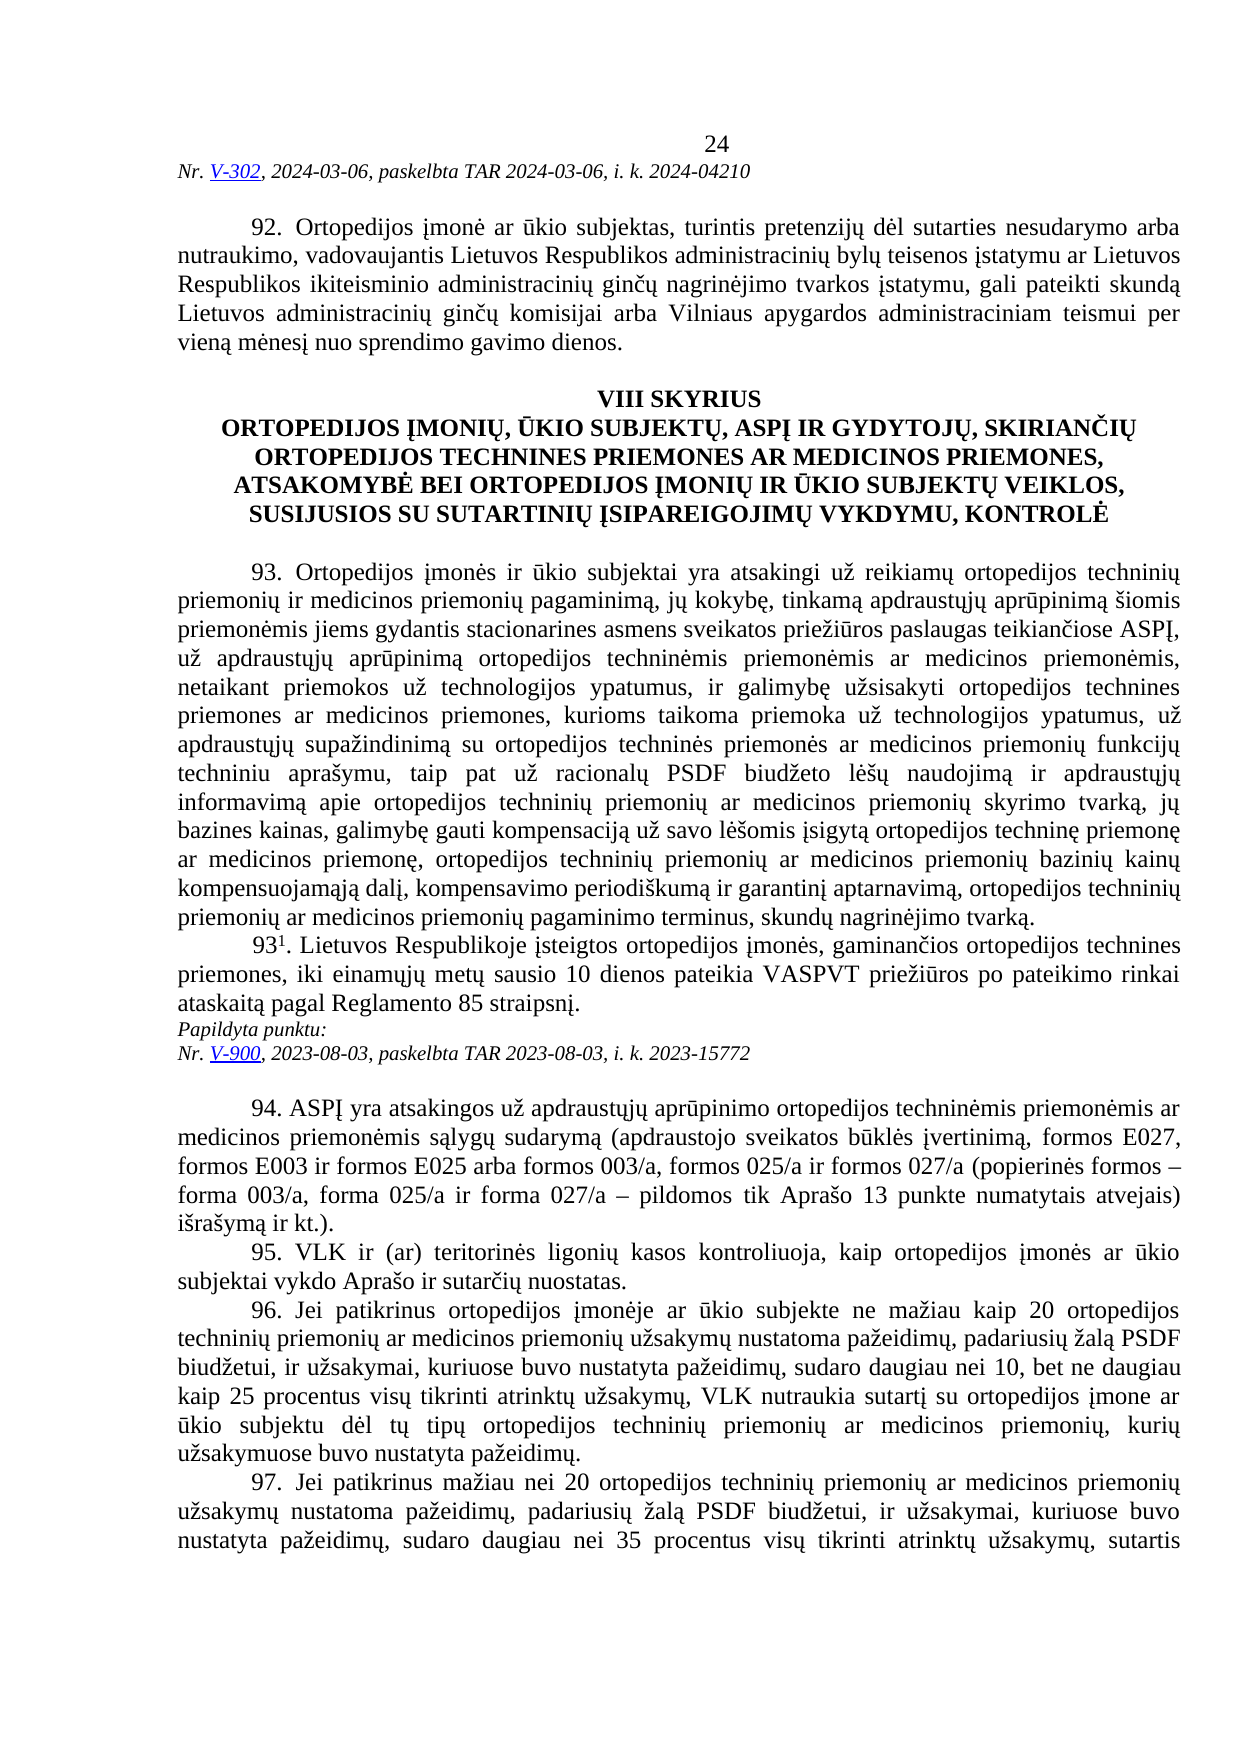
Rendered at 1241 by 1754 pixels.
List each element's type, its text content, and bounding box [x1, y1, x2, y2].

text Nr. V-302, 2024-03-06, paskelbta TAR 2024-03-06, i. k. 2024-04210 [177, 159, 1181, 183]
text 96. Jei patikrinus ortopedijos įmonėje ar ūkio subjekte ne mažiau kaip 20 ortopedijos techninių priemonių ar medicinos priemonių užsakymų nustatoma pažeidimų, padariusių žalą PSDF biudžetui, ir užsakymai, kuriuose buvo nustatyta pažeidimų, sudaro daugiau nei 10, bet ne daugiau kaip 25 procentus visų tikrinti atrinktų užsakymų, VLK nutraukia sutartį su ortopedijos įmone ar ūkio subjektu dėl tų tipų ortopedijos techninių priemonių ar medicinos priemonių, kurių užsakymuose buvo nustatyta pažeidimų. [177, 1295, 1181, 1467]
text 93. Ortopedijos įmonės ir ūkio subjektai yra atsakingi už reikiamų ortopedijos techninių priemonių ir medicinos priemonių pagaminimą, jų kokybę, tinkamą apdraustųjų aprūpinimą šiomis priemonėmis jiems gydantis stacionarines asmens sveikatos priežiūros paslaugas teikiančiose ASPĮ, už apdraustųjų aprūpinimą ortopedijos techninėmis priemonėmis ar medicinos priemonėmis, netaikant priemokos už technologijos ypatumus, ir galimybę užsisakyti ortopedijos technines priemones ar medicinos priemones, kurioms taikoma priemoka už technologijos ypatumus, už apdraustųjų supažindinimą su ortopedijos techninės priemonės ar medicinos priemonių funkcijų techniniu aprašymu, taip pat už racionalų PSDF biudžeto lėšų naudojimą ir apdraustųjų informavimą apie ortopedijos techninių priemonių ar medicinos priemonių skyrimo tvarką, jų bazines kainas, galimybę gauti kompensaciją už savo lėšomis įsigytą ortopedijos techninę priemonę ar medicinos priemonę, ortopedijos techninių priemonių ar medicinos priemonių bazinių kainų kompensuojamąją dalį, kompensavimo periodiškumą ir garantinį aptarnavimą, ortopedijos techninių priemonių ar medicinos priemonių pagaminimo terminus, skundų nagrinėjimo tvarką. [177, 557, 1181, 930]
text ORTOPEDIJOS ĮMONIŲ, ŪKIO SUBJEKTŲ, ASPĮ IR GYDYTOJŲ, SKIRIANČIŲ ORTOPEDIJOS TECHNINES PRIEMONES AR MEDICINOS PRIEMONES, ATSAKOMYBĖ BEI ORTOPEDIJOS ĮMONIŲ IR ŪKIO SUBJEKTŲ VEIKLOS, SUSIJUSIOS SU SUTARTINIŲ ĮSIPAREIGOJIMŲ VYKDYMU, KONTROLĖ [177, 413, 1181, 528]
text 97. Jei patikrinus mažiau nei 20 ortopedijos techninių priemonių ar medicinos priemonių užsakymų nustatoma pažeidimų, padariusių žalą PSDF biudžetui, ir užsakymai, kuriuose buvo nustatyta pažeidimų, sudaro daugiau nei 35 procentus visų tikrinti atrinktų užsakymų, sutartis [177, 1467, 1181, 1553]
text 95. VLK ir (ar) teritorinės ligonių kasos kontroliuoja, kaip ortopedijos įmonės ar ūkio subjektai vykdo Aprašo ir sutarčių nuostatas. [177, 1237, 1181, 1295]
text 94. ASPĮ yra atsakingos už apdraustųjų aprūpinimo ortopedijos techninėmis priemonėmis ar medicinos priemonėmis sąlygų sudarymą (apdraustojo sveikatos būklės įvertinimą, formos E027, formos E003 ir formos E025 arba formos 003/a, formos 025/a ir formos 027/a (popierinės formos –forma 003/a, forma 025/a ir forma 027/a – pildomos tik Aprašo 13 punkte numatytais atvejais) išrašymą ir kt.). [177, 1093, 1181, 1237]
text Nr. V-900, 2023-08-03, paskelbta TAR 2023-08-03, i. k. 2023-15772 [177, 1041, 1181, 1065]
text Papildyta punktu: [177, 1017, 1181, 1041]
text 92. Ortopedijos įmonė ar ūkio subjektas, turintis pretenzijų dėl sutarties nesudarymo arba nutraukimo, vadovaujantis Lietuvos Respublikos administracinių bylų teisenos įstatymu ar Lietuvos Respublikos ikiteisminio administracinių ginčų nagrinėjimo tvarkos įstatymu, gali pateikti skundą Lietuvos administracinių ginčų komisijai arba Vilniaus apygardos administraciniam teismui per vieną mėnesį nuo sprendimo gavimo dienos. [177, 212, 1181, 355]
text 931. Lietuvos Respublikoje įsteigtos ortopedijos įmonės, gaminančios ortopedijos technines priemones, iki einamųjų metų sausio 10 dienos pateikia VASPVT priežiūros po pateikimo rinkai ataskaitą pagal Reglamento 85 straipsnį. [177, 930, 1181, 1017]
text VIII SKYRIUS [177, 384, 1181, 413]
